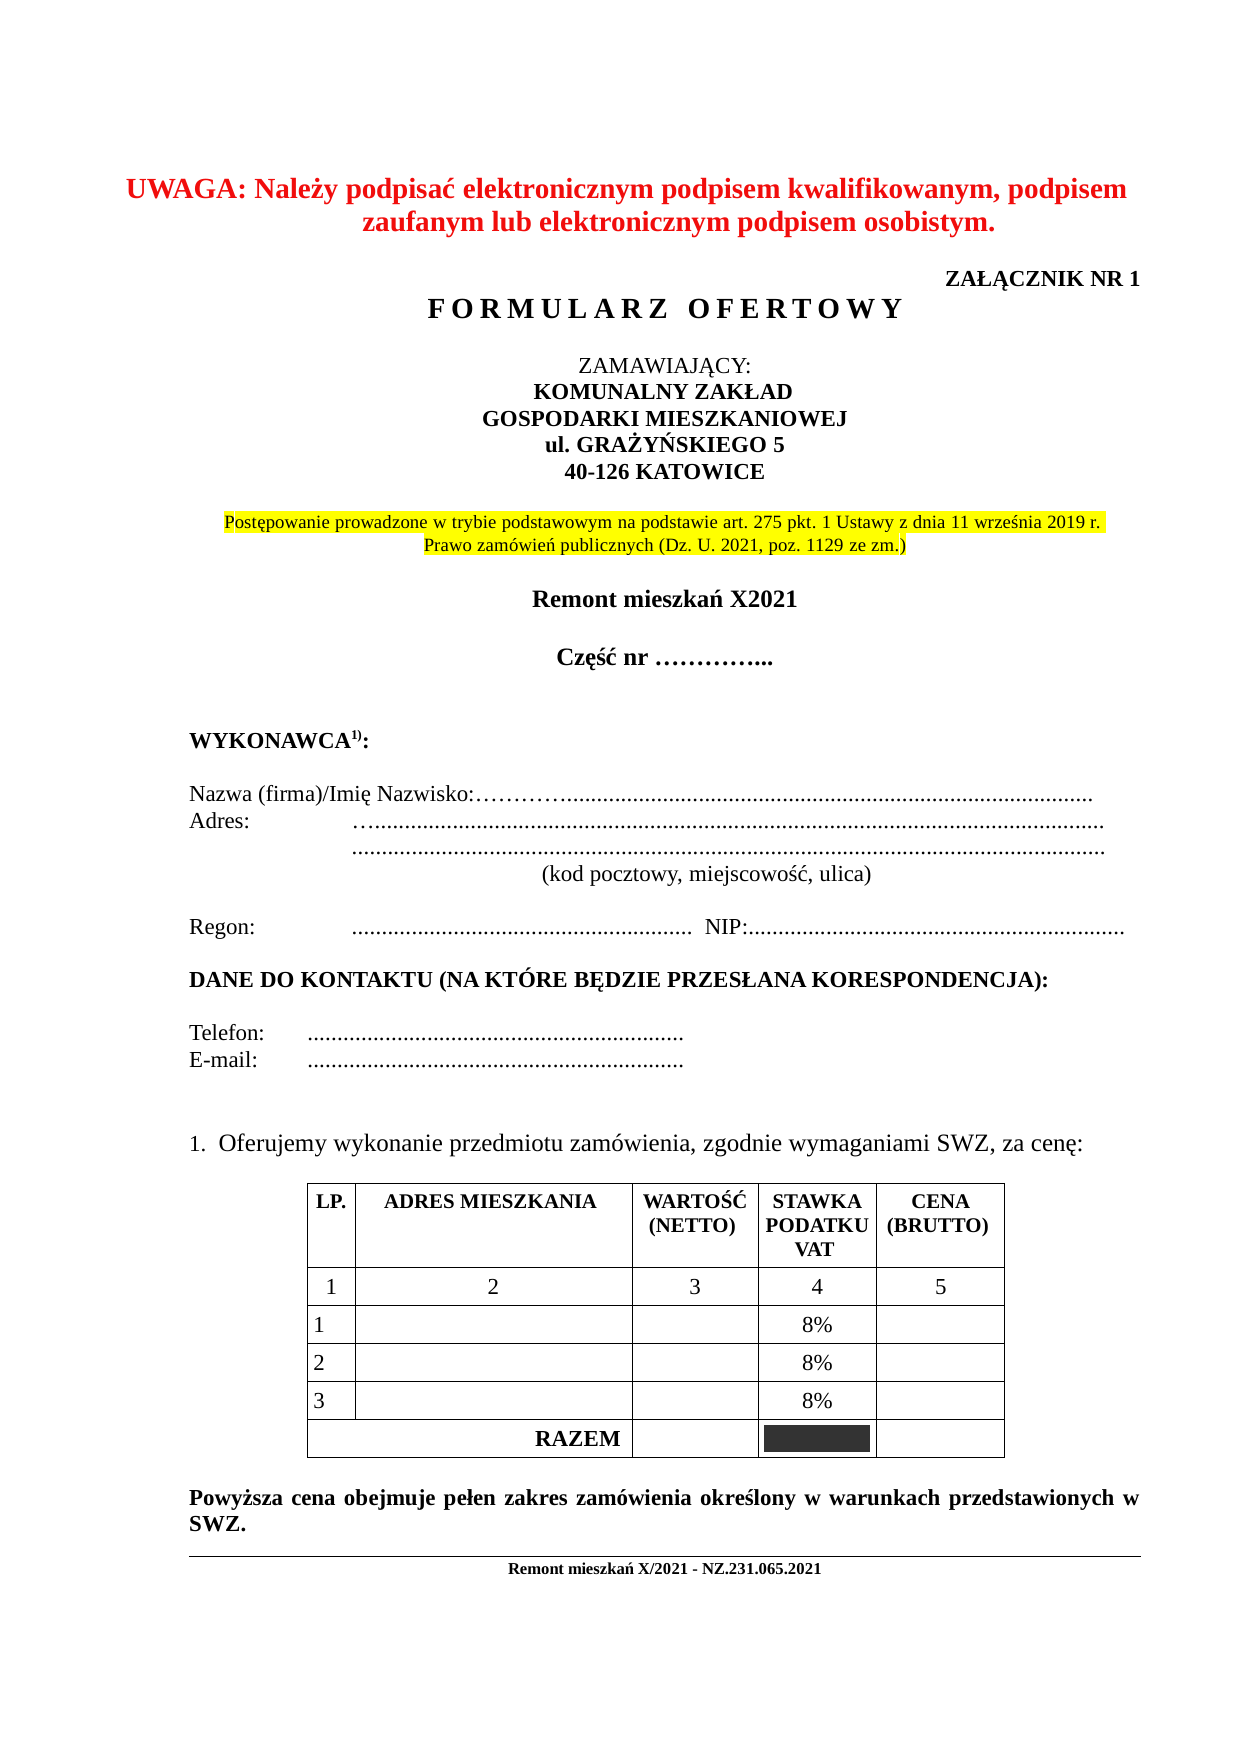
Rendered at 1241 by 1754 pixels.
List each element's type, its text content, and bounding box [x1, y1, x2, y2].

text Nazwa (firma)/Imię Nazwisko:…………........................................................................................ [189, 780, 1141, 807]
text 40-126 KATOWICE [189, 458, 1141, 484]
table_cell 1 [308, 1268, 355, 1305]
table_cell 8% [759, 1382, 876, 1419]
text ZAMAWIAJĄCY: [189, 352, 1141, 378]
table_header LP. [308, 1184, 355, 1267]
table_cell [356, 1306, 632, 1343]
table_header STAWKA PODATKU VAT [759, 1184, 876, 1267]
list Oferujemy wykonanie przedmiotu zamówienia, zgodnie wymaganiami SWZ, za cenę: [189, 1128, 1141, 1157]
text Remont mieszkań X2021 [189, 584, 1141, 613]
text Postępowanie prowadzone w trybie podstawowym na podstawie art. 275 pkt. 1 Ustawy z dnia 11 września 2019 r. Prawo zamówień publicznych (Dz. U. 2021, poz. 1129 ze zm.) [189, 511, 1141, 555]
table_cell [356, 1344, 632, 1381]
text GOSPODARKI MIESZKANIOWEJ ul. GRAŻYŃSKIEGO 5 [189, 405, 1141, 458]
text Dane do kontaktu (na które będzie przesłana korespondencja): [189, 966, 1141, 993]
text Telefon: ............................................................... [189, 1019, 1141, 1046]
table_header ADRES MIESZKANIA [356, 1184, 632, 1267]
table_cell [877, 1420, 1004, 1457]
text KOMUNALNY ZAKŁAD [189, 378, 1137, 405]
table_cell 2 [308, 1344, 355, 1381]
table_cell [877, 1306, 1004, 1343]
table_cell 8% [759, 1344, 876, 1381]
table_cell 3 [308, 1382, 355, 1419]
text UWAGA: Należy podpisać elektronicznym podpisem kwalifikowanym, podpisem zaufanym lub elektronicznym podpisem osobistym. [112, 171, 1141, 238]
table_header WARTOŚĆ (NETTO) [633, 1184, 758, 1267]
table_cell 2 [356, 1268, 632, 1305]
table_cell 5 [877, 1268, 1004, 1305]
text FORMULARZ OFERTOWY [189, 291, 1141, 325]
table_header CENA (BRUTTO) [877, 1184, 1004, 1267]
text Regon: ......................................................... NIP:............................................................... [189, 913, 1141, 939]
text Adres: ….......................................................................................................................... [189, 807, 1141, 833]
text WYKONAWCA1): [189, 727, 1141, 753]
table_cell [633, 1382, 758, 1419]
table_cell 1 [308, 1306, 355, 1343]
table_cell [633, 1420, 758, 1457]
text ZAŁĄCZNIK NR 1 [189, 265, 1141, 291]
text (kod pocztowy, miejscowość, ulica) [189, 860, 1141, 886]
table_cell [356, 1382, 632, 1419]
table_cell 3 [633, 1268, 758, 1305]
table_cell RAZEM [308, 1420, 632, 1457]
table_cell [633, 1344, 758, 1381]
text .............................................................................................................................. [189, 833, 1141, 860]
table_cell [877, 1382, 1004, 1419]
text Część nr …………... [189, 642, 1141, 671]
table_cell 8% [759, 1306, 876, 1343]
text Powyższa cena obejmuje pełen zakres zamówienia określony w warunkach przedstawionych w SWZ. [189, 1483, 1141, 1536]
table_cell [633, 1306, 758, 1343]
table_cell [877, 1344, 1004, 1381]
table_cell 4 [759, 1268, 876, 1305]
text E-mail: ............................................................... [189, 1046, 1141, 1072]
table_cell [759, 1420, 876, 1457]
